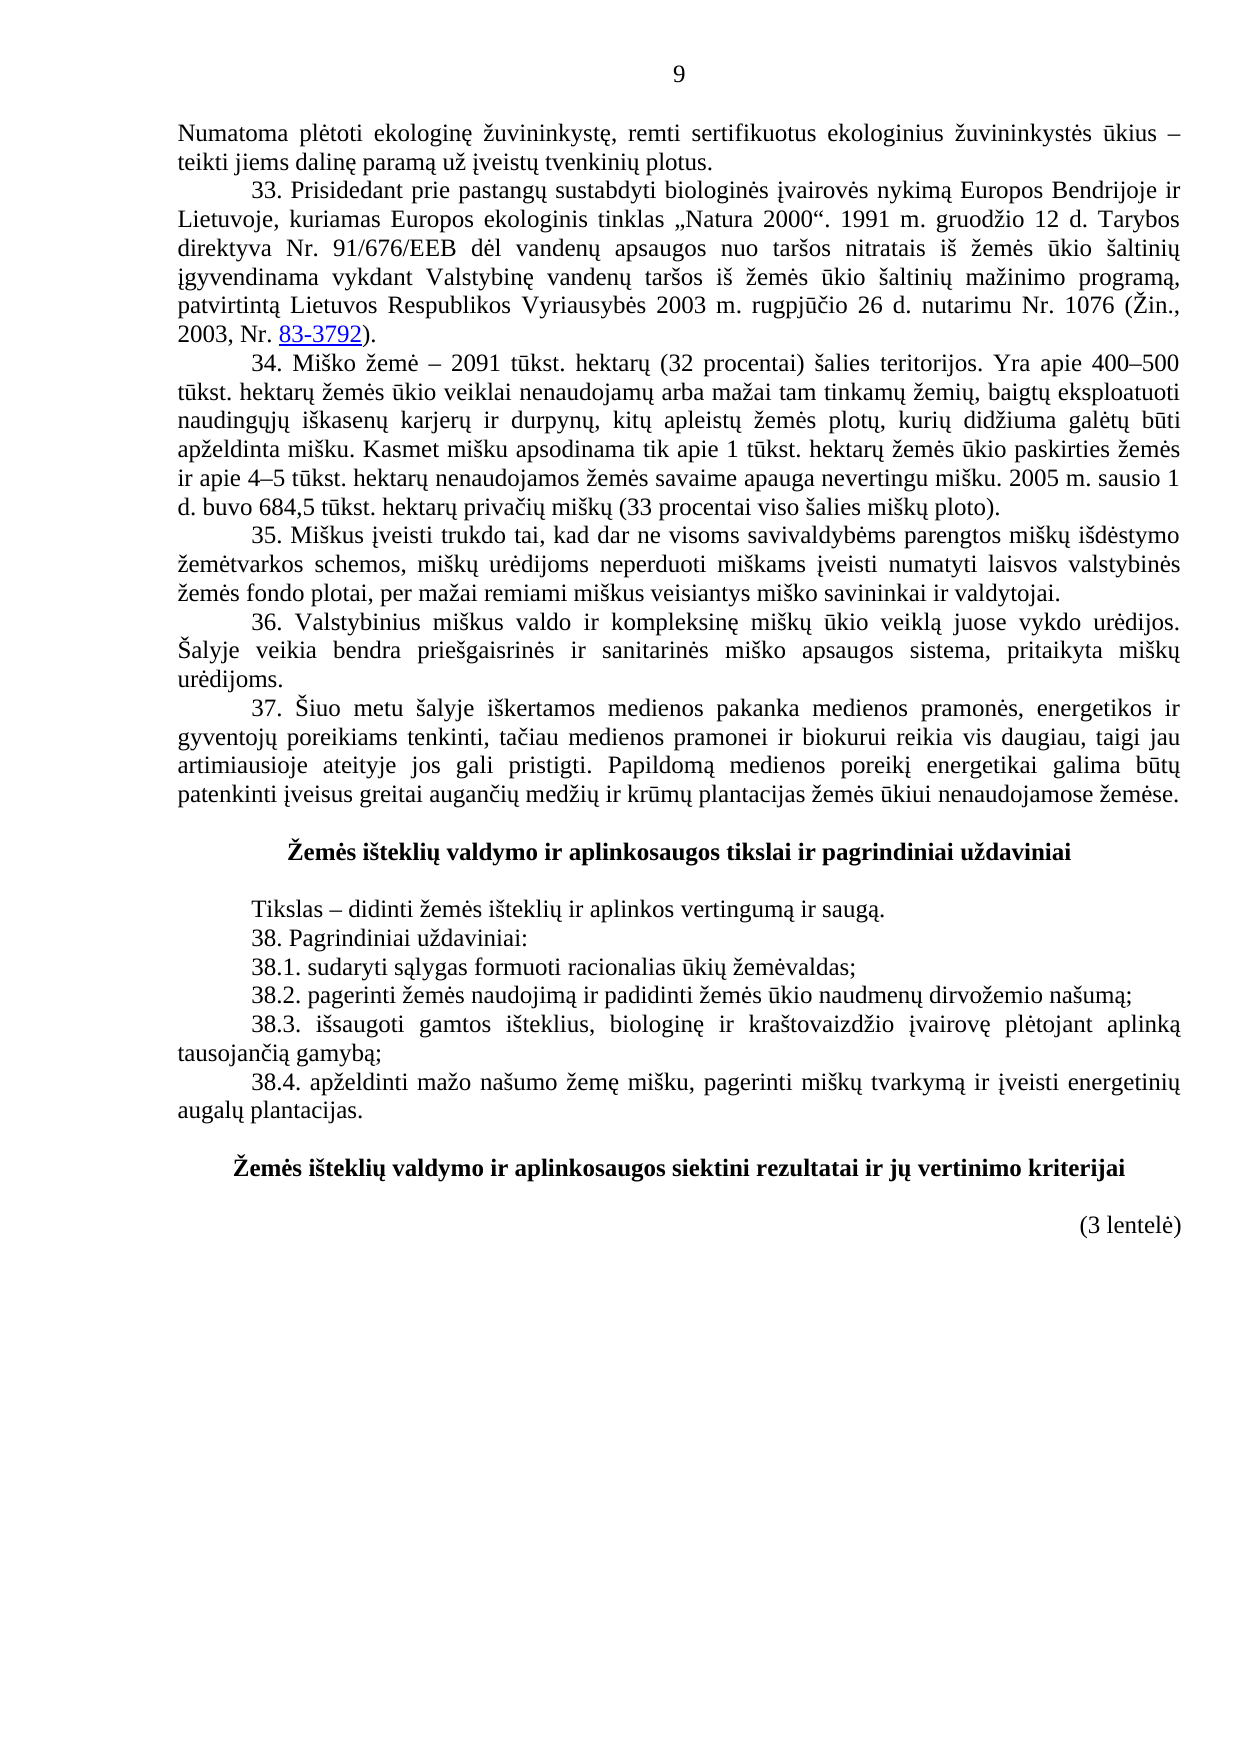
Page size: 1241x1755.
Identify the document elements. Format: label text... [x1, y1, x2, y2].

text 33. Prisidedant prie pastangų sustabdyti biologinės įvairovės nykimą Europos Bendrijoje ir Lietuvoje, kuriamas Europos ekologinis tinklas „Natura 2000“. 1991 m. gruodžio 12 d. Tarybos direktyva Nr. 91/676/EEB dėl vandenų apsaugos nuo taršos nitratais iš žemės ūkio šaltinių įgyvendinama vykdant Valstybinę vandenų taršos iš žemės ūkio šaltinių mažinimo programą, patvirtintą Lietuvos Respublikos Vyriausybės 2003 m. rugpjūčio 26 d. nutarimu Nr. 1076 (Žin., 2003, Nr. 83-3792). [177, 176, 1181, 348]
text Tikslas – didinti žemės išteklių ir aplinkos vertingumą ir saugą. [177, 894, 1181, 923]
text 37. Šiuo metu šalyje iškertamos medienos pakanka medienos pramonės, energetikos ir gyventojų poreikiams tenkinti, tačiau medienos pramonei ir biokurui reikia vis daugiau, taigi jau artimiausioje ateityje jos gali pristigti. Papildomą medienos poreikį energetikai galima būtų patenkinti įveisus greitai augančių medžių ir krūmų plantacijas žemės ūkiui nenaudojamose žemėse. [177, 693, 1181, 808]
text Žemės išteklių valdymo ir aplinkosaugos tikslai ir pagrindiniai uždaviniai [177, 837, 1181, 866]
text Numatoma plėtoti ekologinę žuvininkystę, remti sertifikuotus ekologinius žuvininkystės ūkius – teikti jiems dalinę paramą už įveistų tvenkinių plotus. [177, 118, 1181, 176]
text 35. Miškus įveisti trukdo tai, kad dar ne visoms savivaldybėms parengtos miškų išdėstymo žemėtvarkos schemos, miškų urėdijoms neperduoti miškams įveisti numatyti laisvos valstybinės žemės fondo plotai, per mažai remiami miškus veisiantys miško savininkai ir valdytojai. [177, 521, 1181, 607]
text Žemės išteklių valdymo ir aplinkosaugos siektini rezultatai ir jų vertinimo kriterijai [177, 1153, 1181, 1182]
text 38. Pagrindiniai uždaviniai: [177, 923, 1181, 952]
text 38.2. pagerinti žemės naudojimą ir padidinti žemės ūkio naudmenų dirvožemio našumą; [177, 981, 1181, 1009]
text 34. Miško žemė – 2091 tūkst. hektarų (32 procentai) šalies teritorijos. Yra apie 400–500 tūkst. hektarų žemės ūkio veiklai nenaudojamų arba mažai tam tinkamų žemių, baigtų eksploatuoti naudingųjų iškasenų karjerų ir durpynų, kitų apleistų žemės plotų, kurių didžiuma galėtų būti apželdinta mišku. Kasmet mišku apsodinama tik apie 1 tūkst. hektarų žemės ūkio paskirties žemės ir apie 4–5 tūkst. hektarų nenaudojamos žemės savaime apauga nevertingu mišku. 2005 m. sausio 1 d. buvo 684,5 tūkst. hektarų privačių miškų (33 procentai viso šalies miškų ploto). [177, 348, 1181, 521]
text 38.4. apželdinti mažo našumo žemę mišku, pagerinti miškų tvarkymą ir įveisti energetinių augalų plantacijas. [177, 1067, 1181, 1124]
text 38.1. sudaryti sąlygas formuoti racionalias ūkių žemėvaldas; [177, 952, 1181, 981]
text (3 lentelė) [177, 1211, 1181, 1239]
text 36. Valstybinius miškus valdo ir kompleksinę miškų ūkio veiklą juose vykdo urėdijos. Šalyje veikia bendra priešgaisrinės ir sanitarinės miško apsaugos sistema, pritaikyta miškų urėdijoms. [177, 607, 1181, 693]
text 38.3. išsaugoti gamtos išteklius, biologinę ir kraštovaizdžio įvairovę plėtojant aplinką tausojančią gamybą; [177, 1009, 1181, 1067]
